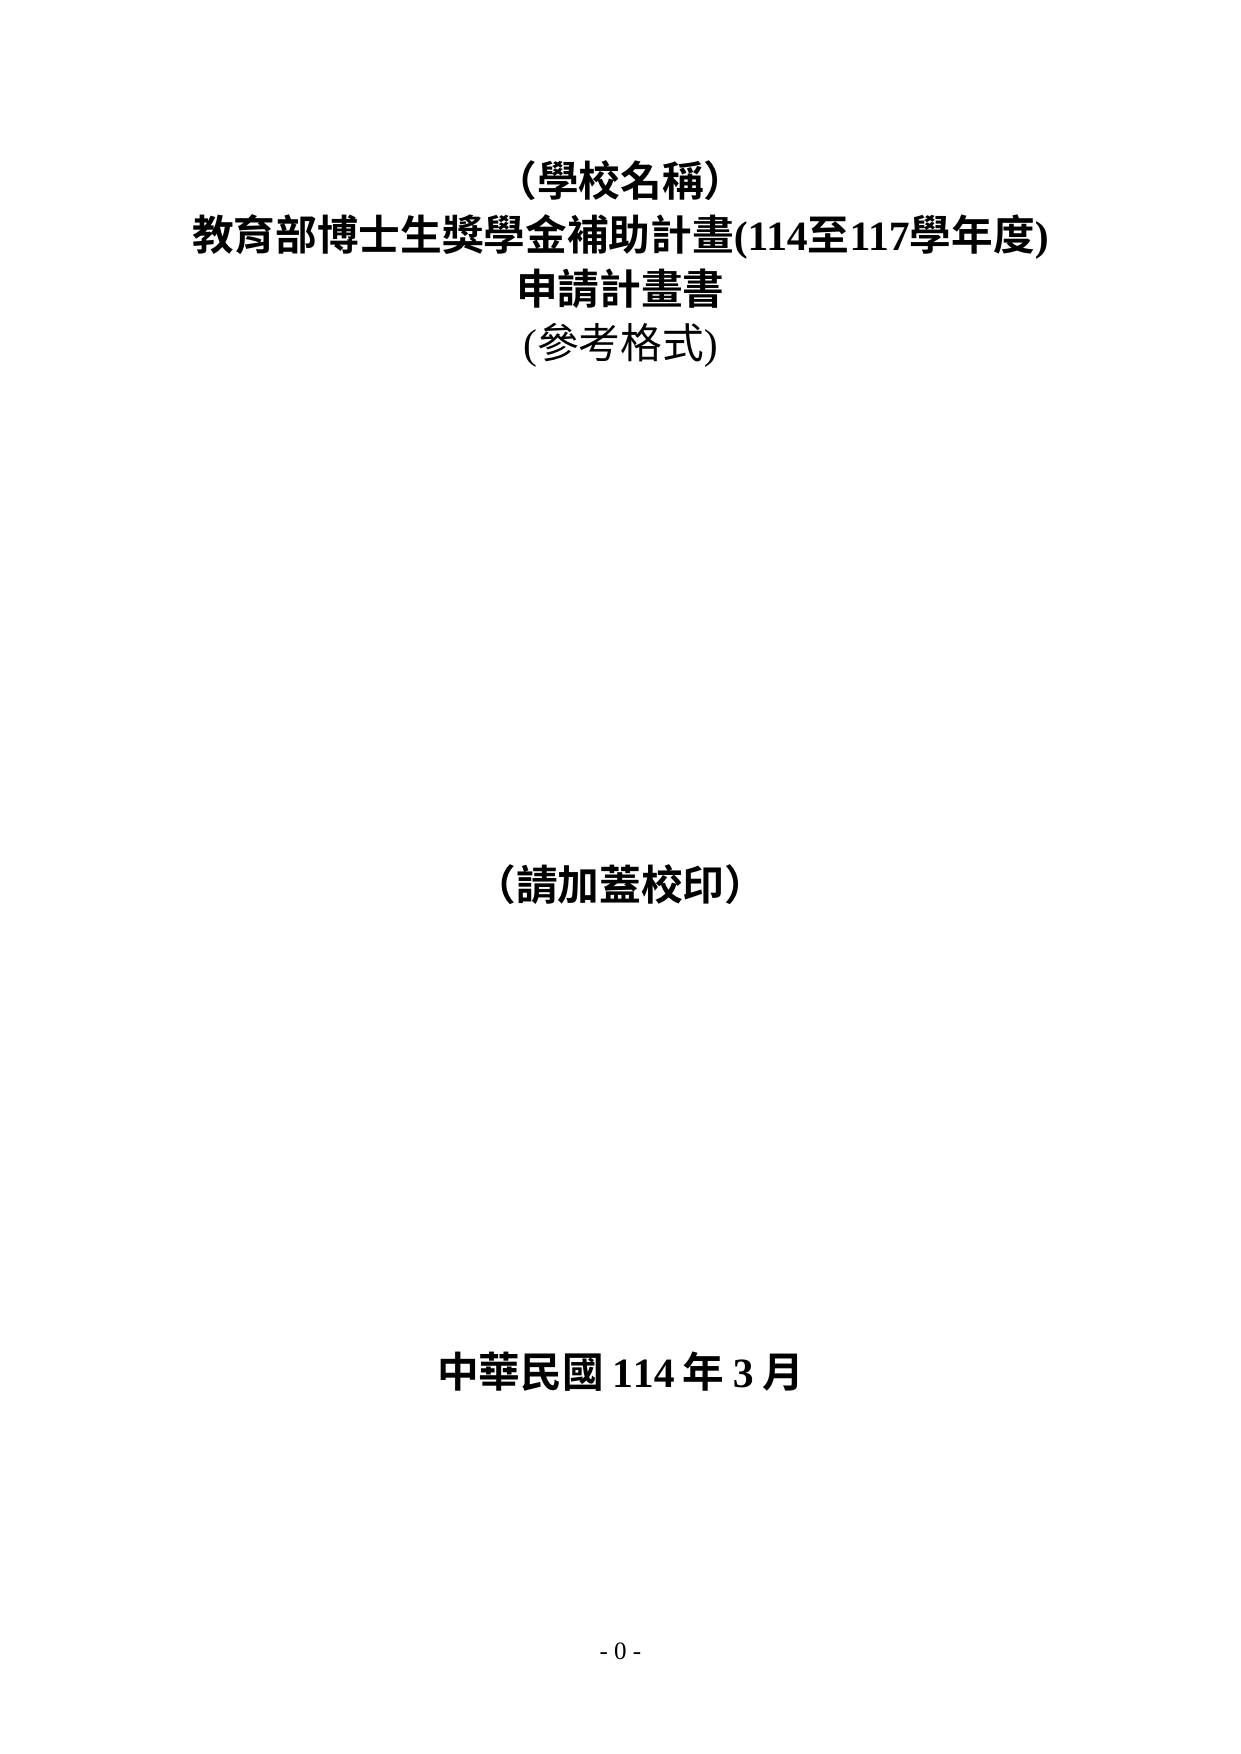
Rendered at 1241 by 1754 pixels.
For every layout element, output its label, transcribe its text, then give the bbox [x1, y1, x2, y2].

text 教育部博士生獎學金補助計畫(114至117學年度) [118, 217, 1122, 258]
text 中華民國114年3月 [118, 1354, 1122, 1396]
text 申請計畫書 [118, 271, 1122, 313]
text (參考格式) [118, 325, 1122, 367]
text （學校名稱） [118, 163, 1122, 204]
text （請加蓋校印） [118, 867, 1122, 908]
